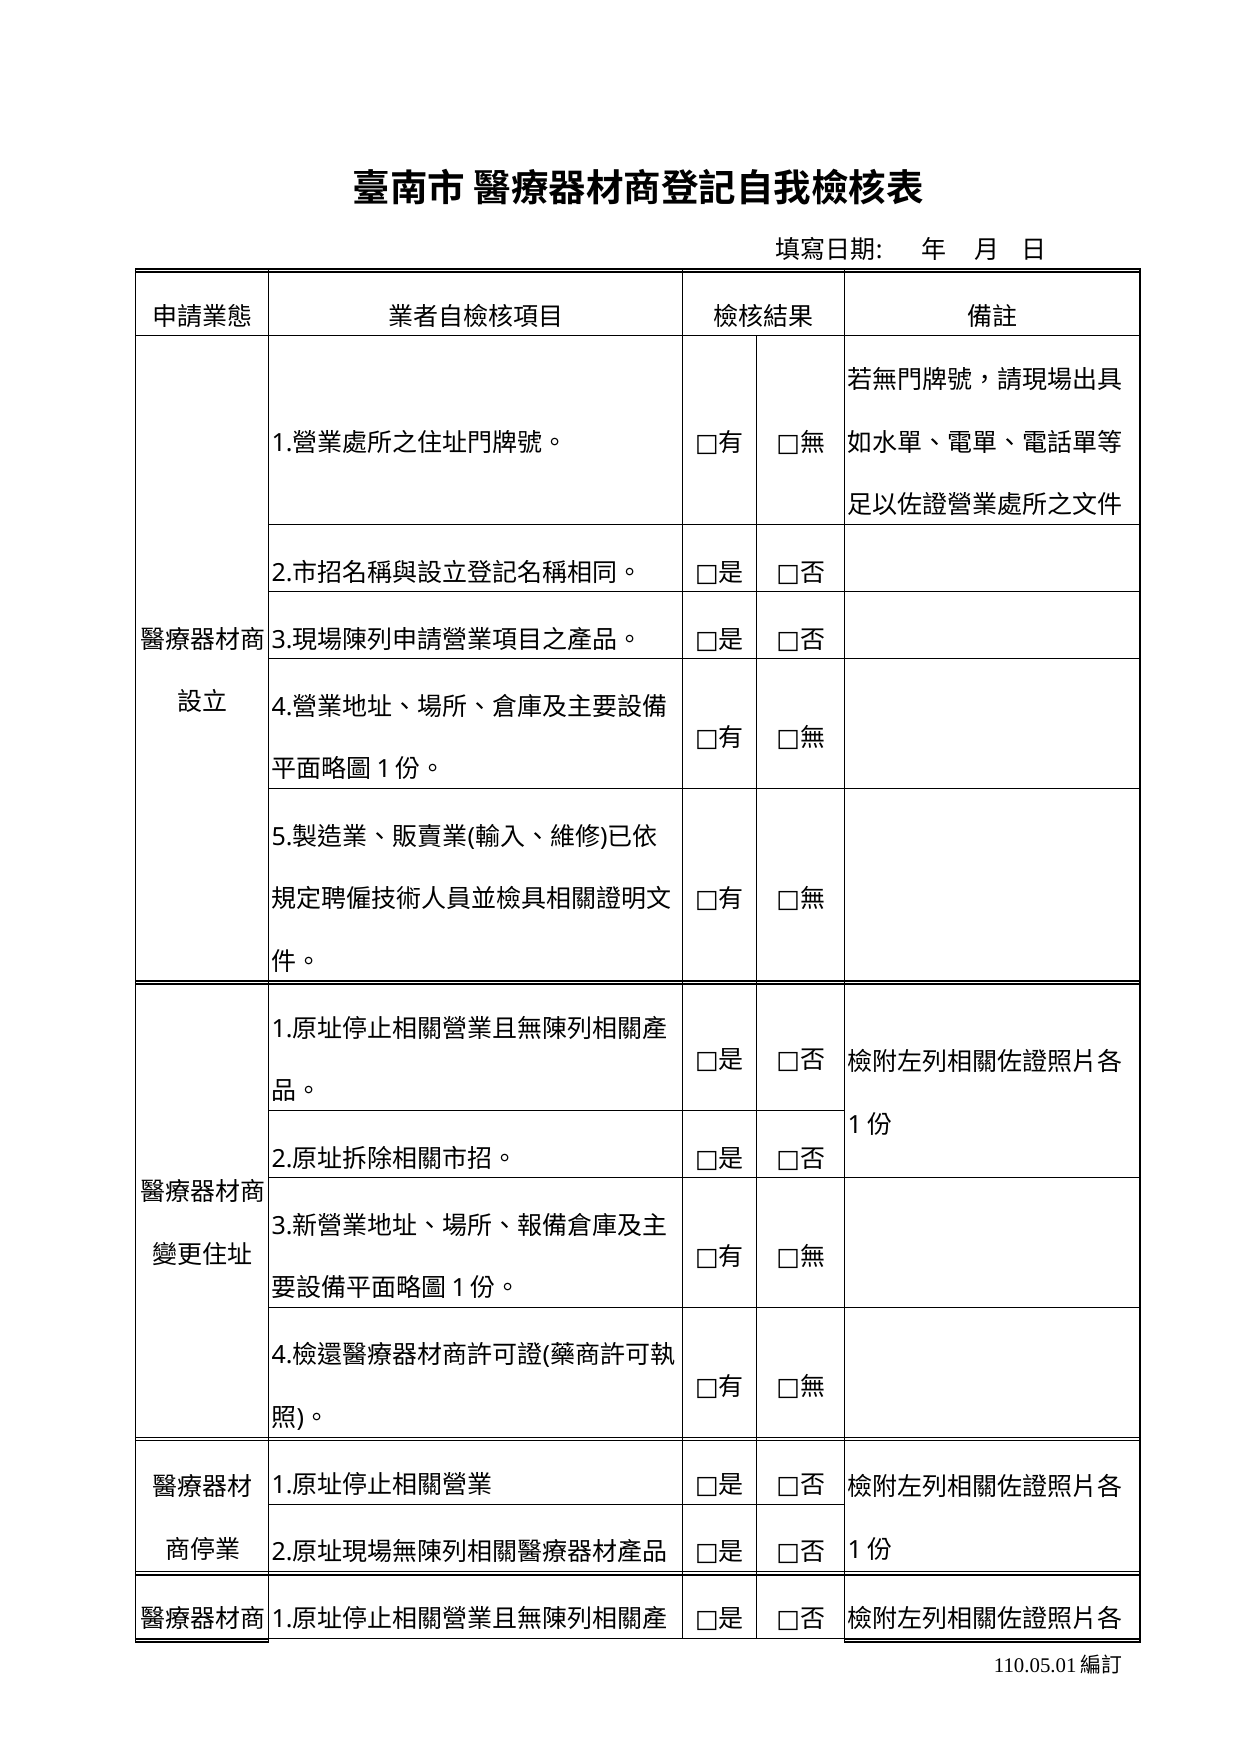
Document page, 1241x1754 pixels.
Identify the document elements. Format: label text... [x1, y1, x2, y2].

table_cell □有 [683, 789, 756, 980]
table_cell □否 [757, 1111, 844, 1177]
table_cell □無 [757, 659, 844, 788]
table_cell □有 [683, 336, 756, 524]
table_cell 3.現場陳列申請營業項目之產品。 [269, 592, 682, 658]
table_cell [845, 525, 1139, 591]
table_cell 檢核結果 [683, 273, 844, 335]
table_cell 1.原址停止相關營業 [269, 1441, 682, 1503]
table_cell 1.原址停止相關營業且無陳列相關產品。 [269, 985, 682, 1110]
table_cell 2.原址拆除相關市招。 [269, 1111, 682, 1177]
table_cell □是 [683, 985, 756, 1110]
table_cell □有 [683, 1178, 756, 1307]
table_cell 醫療器材商 變更住址 [136, 985, 268, 1436]
table_cell □否 [757, 525, 844, 591]
table_cell □無 [757, 336, 844, 524]
table_cell 醫療器材商 [136, 1576, 268, 1638]
table_cell [845, 659, 1139, 788]
table_header 臺南市 醫療器材商登記自我檢核表 [136, 143, 1140, 206]
table_cell 若無門牌號，請現場出具如水單、電單、電話單等足以佐證營業處所之文件 [845, 336, 1139, 524]
table_cell □是 [683, 592, 756, 658]
table_cell 5.製造業、販賣業(輸入、維修)已依規定聘僱技術人員並檢具相關證明文件。 [269, 789, 682, 980]
table_cell □無 [757, 1178, 844, 1307]
table_cell [845, 1308, 1139, 1436]
table_cell □是 [683, 525, 756, 591]
table_cell □是 [683, 1576, 756, 1638]
table_cell 檢附左列相關佐證照片各1份 [845, 985, 1139, 1177]
table_cell 醫療器材商設立 [136, 336, 268, 980]
table_cell [845, 789, 1139, 980]
table_cell 3.新營業地址、場所、報備倉庫及主要設備平面略圖1份。 [269, 1178, 682, 1307]
table_cell 醫療器材 商停業 [136, 1441, 268, 1571]
table_cell [136, 206, 268, 268]
table_cell 備註 [845, 273, 1139, 335]
table_cell □有 [683, 659, 756, 788]
table_cell □否 [757, 1576, 844, 1638]
table_cell 填寫日期: 年 月 日 [682, 206, 1140, 268]
table_cell □是 [683, 1111, 756, 1177]
table_cell [845, 592, 1139, 658]
table_cell □是 [683, 1441, 756, 1503]
table_cell □否 [757, 1441, 844, 1503]
table_cell 檢附左列相關佐證照片各1份 [845, 1441, 1139, 1571]
table_cell 2.原址現場無陳列相關醫療器材產品 [269, 1505, 682, 1571]
table_cell 業者自檢核項目 [269, 273, 682, 335]
table_cell □否 [757, 985, 844, 1110]
table_cell 2.市招名稱與設立登記名稱相同。 [269, 525, 682, 591]
table_cell 檢附左列相關佐證照片各 [845, 1576, 1139, 1638]
table_cell □是 [683, 1505, 756, 1571]
table_cell □否 [757, 592, 844, 658]
table_cell 4.營業地址、場所、倉庫及主要設備平面略圖1份。 [269, 659, 682, 788]
table_cell □有 [683, 1308, 756, 1436]
table_cell 申請業態 [136, 273, 268, 335]
table_cell 4.檢還醫療器材商許可證(藥商許可執照)。 [269, 1308, 682, 1436]
table_cell 1.營業處所之住址門牌號。 [269, 336, 682, 524]
table_cell [269, 206, 682, 268]
table_cell [845, 1178, 1139, 1307]
table_cell □無 [757, 789, 844, 980]
table_cell □否 [757, 1505, 844, 1571]
table_cell 1.原址停止相關營業且無陳列相關產 [269, 1576, 682, 1638]
table_cell □無 [757, 1308, 844, 1436]
